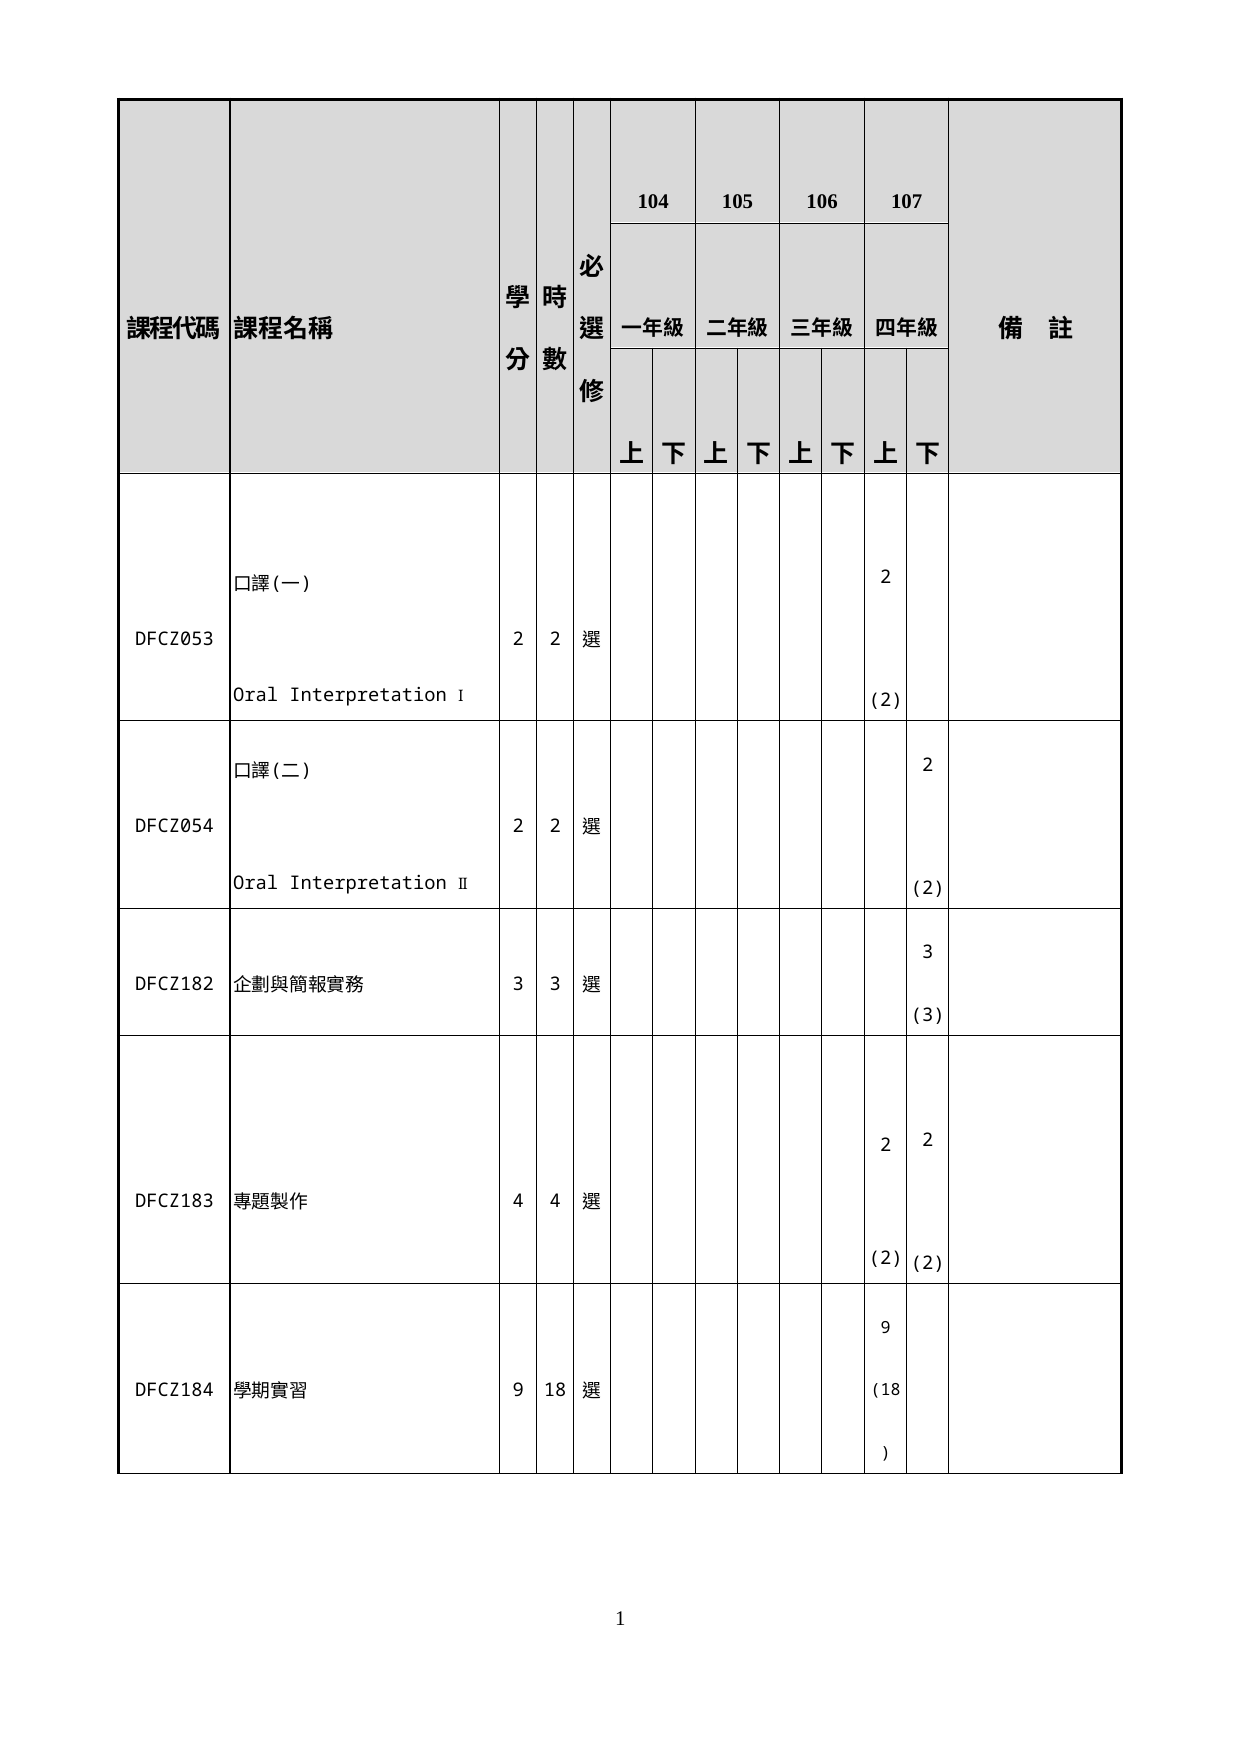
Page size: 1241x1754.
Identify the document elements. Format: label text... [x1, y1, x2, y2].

table_cell [780, 474, 821, 720]
table_cell 口譯(二) Oral Interpretation Ⅱ [231, 721, 499, 908]
table_cell [738, 1036, 779, 1283]
table_cell [738, 1284, 779, 1472]
table_cell [865, 909, 906, 1035]
table_cell 上 [865, 349, 906, 472]
table_header 備 註 [949, 101, 1120, 472]
table_cell [949, 474, 1120, 720]
table_cell 專題製作 [231, 1036, 499, 1283]
table_cell [611, 909, 652, 1035]
table_header 必選修 [574, 101, 610, 472]
table_cell [949, 1284, 1120, 1472]
table_cell [907, 1284, 948, 1472]
table_header 104 [611, 101, 695, 222]
table_cell 三年級 [780, 224, 864, 347]
table_cell 2 [537, 721, 573, 908]
table_cell [822, 909, 864, 1035]
table_cell 上 [696, 349, 737, 472]
table_cell [696, 909, 737, 1035]
table_cell 選 [574, 721, 610, 908]
table_cell 2 (2) [865, 474, 906, 720]
table_cell 選 [574, 909, 610, 1035]
table_cell 18 [537, 1284, 573, 1472]
table_cell [696, 1284, 737, 1472]
table_cell [653, 721, 695, 908]
table_header 106 [780, 101, 864, 222]
table_cell 2 (2) [907, 721, 948, 908]
table_cell 3 [537, 909, 573, 1035]
table_header 105 [696, 101, 779, 222]
table_cell [611, 1284, 652, 1472]
table_cell [653, 1036, 695, 1283]
table_cell [696, 474, 737, 720]
table_cell [822, 1284, 864, 1472]
table_cell 二年級 [696, 224, 779, 347]
table_cell [738, 909, 779, 1035]
table_cell [611, 474, 652, 720]
table_header 課程名稱 [231, 101, 499, 472]
table_cell 下 [738, 349, 779, 472]
table_cell [907, 474, 948, 720]
table_cell [653, 909, 695, 1035]
table_cell [949, 721, 1120, 908]
table_cell 一年級 [611, 224, 695, 347]
table_cell DFCZ184 [120, 1284, 229, 1472]
table_cell 上 [611, 349, 652, 472]
table_cell 2 [500, 474, 536, 720]
table_cell DFCZ053 [120, 474, 229, 720]
table_header 學分 [500, 101, 536, 472]
table_cell 4 [500, 1036, 536, 1283]
table_cell [949, 909, 1120, 1035]
table_cell 9 [500, 1284, 536, 1472]
table_cell 3 (3) [907, 909, 948, 1035]
table_cell [780, 1036, 821, 1283]
table_cell 下 [822, 349, 864, 472]
table_cell 企劃與簡報實務 [231, 909, 499, 1035]
table_cell [822, 721, 864, 908]
table_cell 2 (2) [907, 1036, 948, 1283]
table_cell [738, 474, 779, 720]
table_cell [865, 721, 906, 908]
table_cell 9 (18) [865, 1284, 906, 1472]
table_cell [653, 1284, 695, 1472]
table_cell 4 [537, 1036, 573, 1283]
table_cell 下 [907, 349, 948, 472]
table_cell DFCZ183 [120, 1036, 229, 1283]
table_cell [780, 721, 821, 908]
table_cell 3 [500, 909, 536, 1035]
table_cell [949, 1036, 1120, 1283]
table_cell [822, 474, 864, 720]
table_cell [653, 474, 695, 720]
table_cell 四年級 [865, 224, 948, 347]
table_cell 口譯(一) Oral Interpretation Ⅰ [231, 474, 499, 720]
table_cell 2 [537, 474, 573, 720]
table_cell [611, 1036, 652, 1283]
table_header 107 [865, 101, 948, 222]
table_header 課程代碼 [120, 101, 229, 472]
table_cell [696, 1036, 737, 1283]
table_cell 選 [574, 474, 610, 720]
table_cell 學期實習 [231, 1284, 499, 1472]
table_cell 上 [780, 349, 821, 472]
table_cell 選 [574, 1036, 610, 1283]
table_cell 下 [653, 349, 695, 472]
table_cell 2 (2) [865, 1036, 906, 1283]
table_cell 2 [500, 721, 536, 908]
table_cell [738, 721, 779, 908]
table_cell 選 [574, 1284, 610, 1472]
table_cell [696, 721, 737, 908]
table_cell DFCZ054 [120, 721, 229, 908]
table_cell DFCZ182 [120, 909, 229, 1035]
table_header 時數 [537, 101, 573, 472]
table_cell [822, 1036, 864, 1283]
table_cell [611, 721, 652, 908]
table_cell [780, 909, 821, 1035]
table_cell [780, 1284, 821, 1472]
